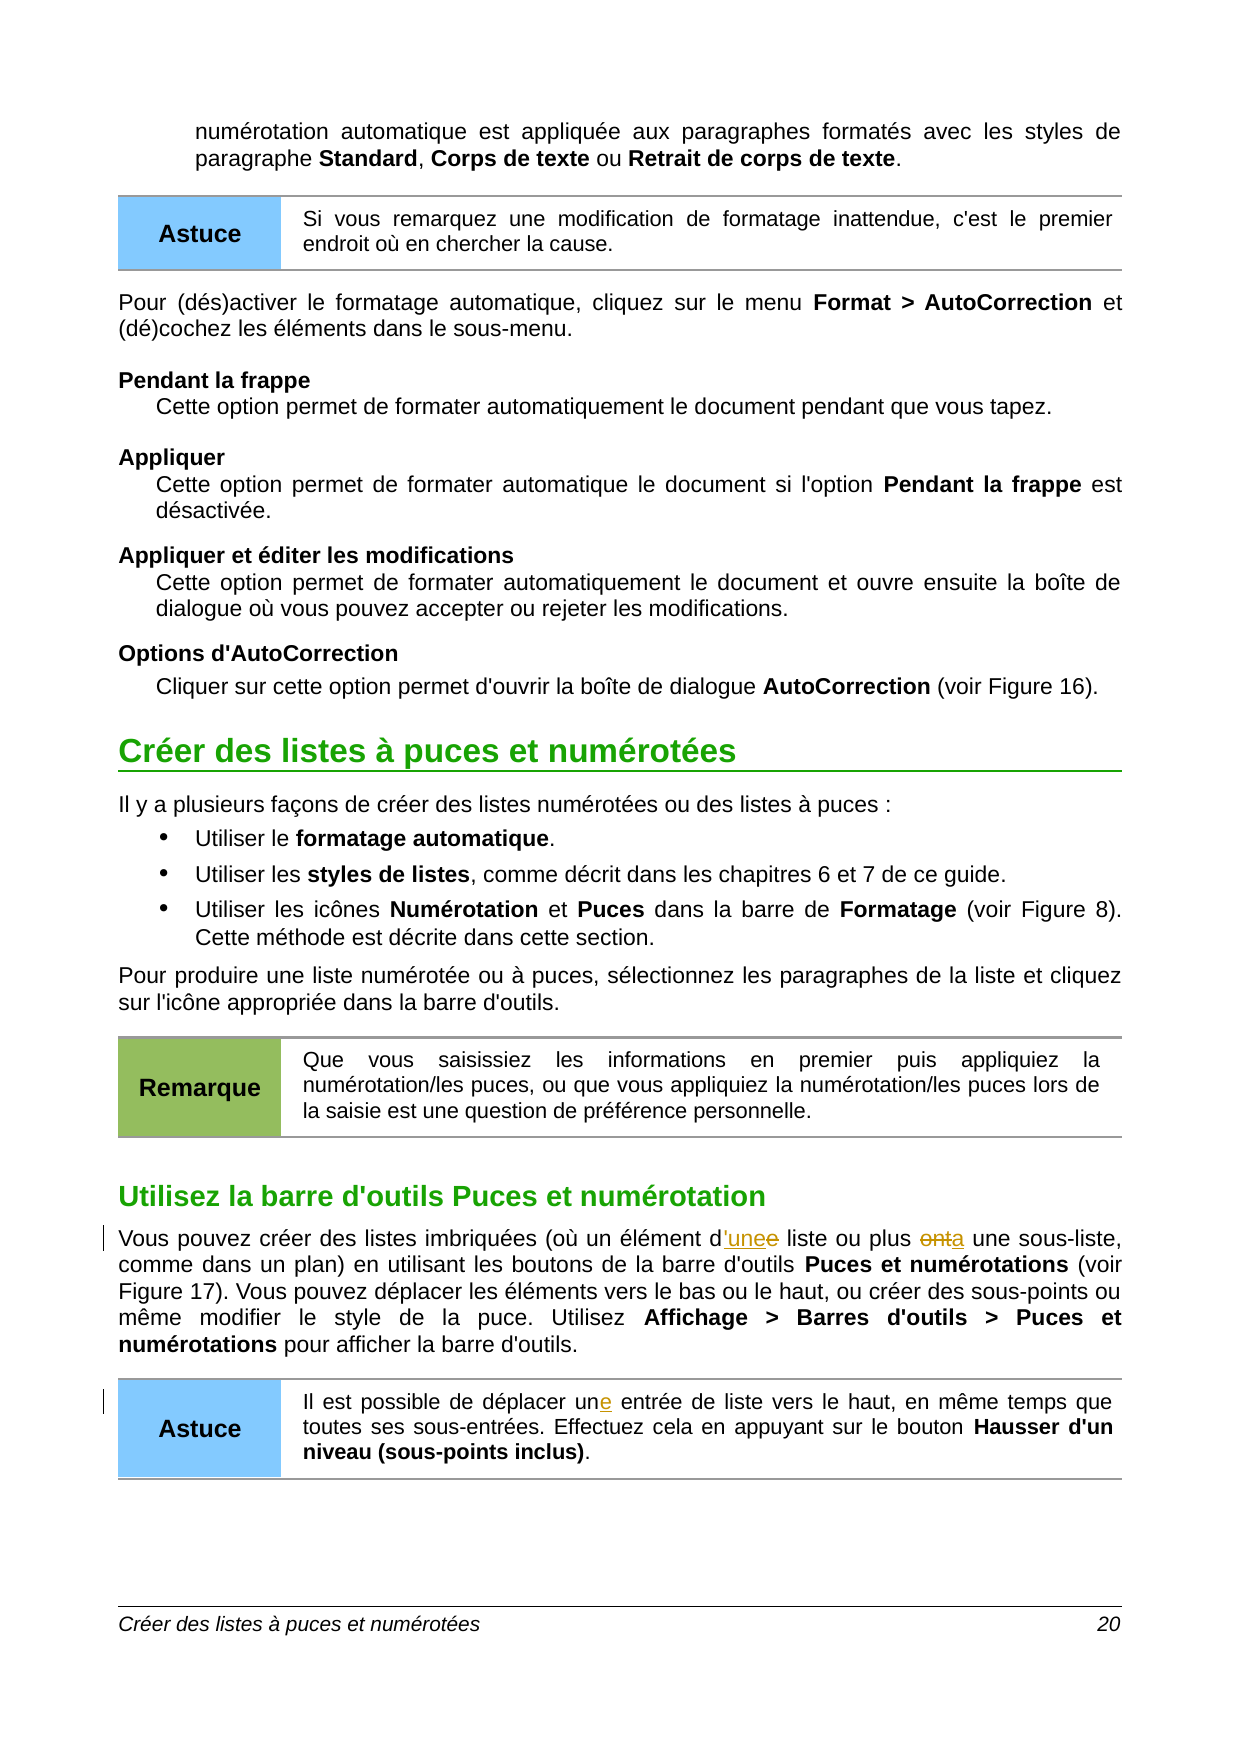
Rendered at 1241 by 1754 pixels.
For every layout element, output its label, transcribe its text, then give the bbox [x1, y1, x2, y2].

text Options d'AutoCorrection [118, 640, 1122, 667]
table_header Que vous saisissiez les informations en premier puis appliquiez la numérotation/les puces, ou que vous appliquiez la numérotation/les puces lors de la saisie est une question de préférence personnelle. [281, 1039, 1122, 1136]
text Pendant la frappe [118, 367, 1122, 393]
table_header Astuce [118, 1380, 281, 1477]
list Utiliser le formatage automatique. [156, 824, 1122, 853]
text Pour (dés)activer le formatage automatique, cliquez sur le menu Format > AutoCorrection et (dé)cochez les éléments dans le sous-menu. [118, 289, 1122, 342]
text Cette option permet de formater automatiquement le document et ouvre ensuite la boîte de dialogue où vous pouvez accepter ou rejeter les modifications. [156, 569, 1122, 621]
text Pour produire une liste numérotée ou à puces, sélectionnez les paragraphes de la liste et cliquez sur l'icône appropriée dans la barre d'outils. [118, 962, 1122, 1015]
list Il y a plusieurs façons de créer des listes numérotées ou des listes à puces : [118, 791, 1122, 817]
text Appliquer et éditer les modifications [118, 542, 1122, 569]
text Cette option permet de formater automatique le document si l'option Pendant la frappe est désactivée. [156, 471, 1122, 523]
text Vous pouvez créer des listes imbriquées (où un élément d'une liste ou plus a une sous-liste, comme dans un plan) en utilisant les boutons de la barre d'outils Puces et numérotations (voir Figure 17). Vous pouvez déplacer les éléments vers le bas ou le haut, ou créer des sous-points ou même modifier le style de la puce. Utilisez Affichage > Barres d'outils > Puces et numérotations pour afficher la barre d'outils. [118, 1225, 1122, 1357]
text Appliquer [118, 444, 1122, 471]
text Cliquer sur cette option permet d'ouvrir la boîte de dialogue AutoCorrection (voir Figure 16). [156, 673, 1122, 699]
subtitle Utilisez la barre d'outils Puces et numérotation [118, 1179, 1122, 1213]
list Utiliser les icônes Numérotation et Puces dans la barre de Formatage (voir Figure 8). Cette méthode est décrite dans cette section. [156, 894, 1122, 950]
table_header Il est possible de déplacer une entrée de liste vers le haut, en même temps que toutes ses sous-entrées. Effectuez cela en appuyant sur le bouton Hausser d'un niveau (sous-points inclus). [281, 1380, 1122, 1477]
text Cette option permet de formater automatiquement le document pendant que vous tapez. [156, 393, 1122, 419]
subtitle Créer des listes à puces et numérotées [118, 731, 1122, 770]
table_header Si vous remarquez une modification de formatage inattendue, c'est le premier endroit où en chercher la cause. [281, 197, 1122, 269]
table_header Remarque [118, 1039, 281, 1136]
list Utiliser les styles de listes, comme décrit dans les chapitres 6 et 7 de ce guide. [156, 859, 1122, 888]
table_header Astuce [118, 197, 281, 269]
list numérotation automatique est appliquée aux paragraphes formatés avec les styles de paragraphe Standard, Corps de texte ou Retrait de corps de texte. [156, 118, 1122, 171]
